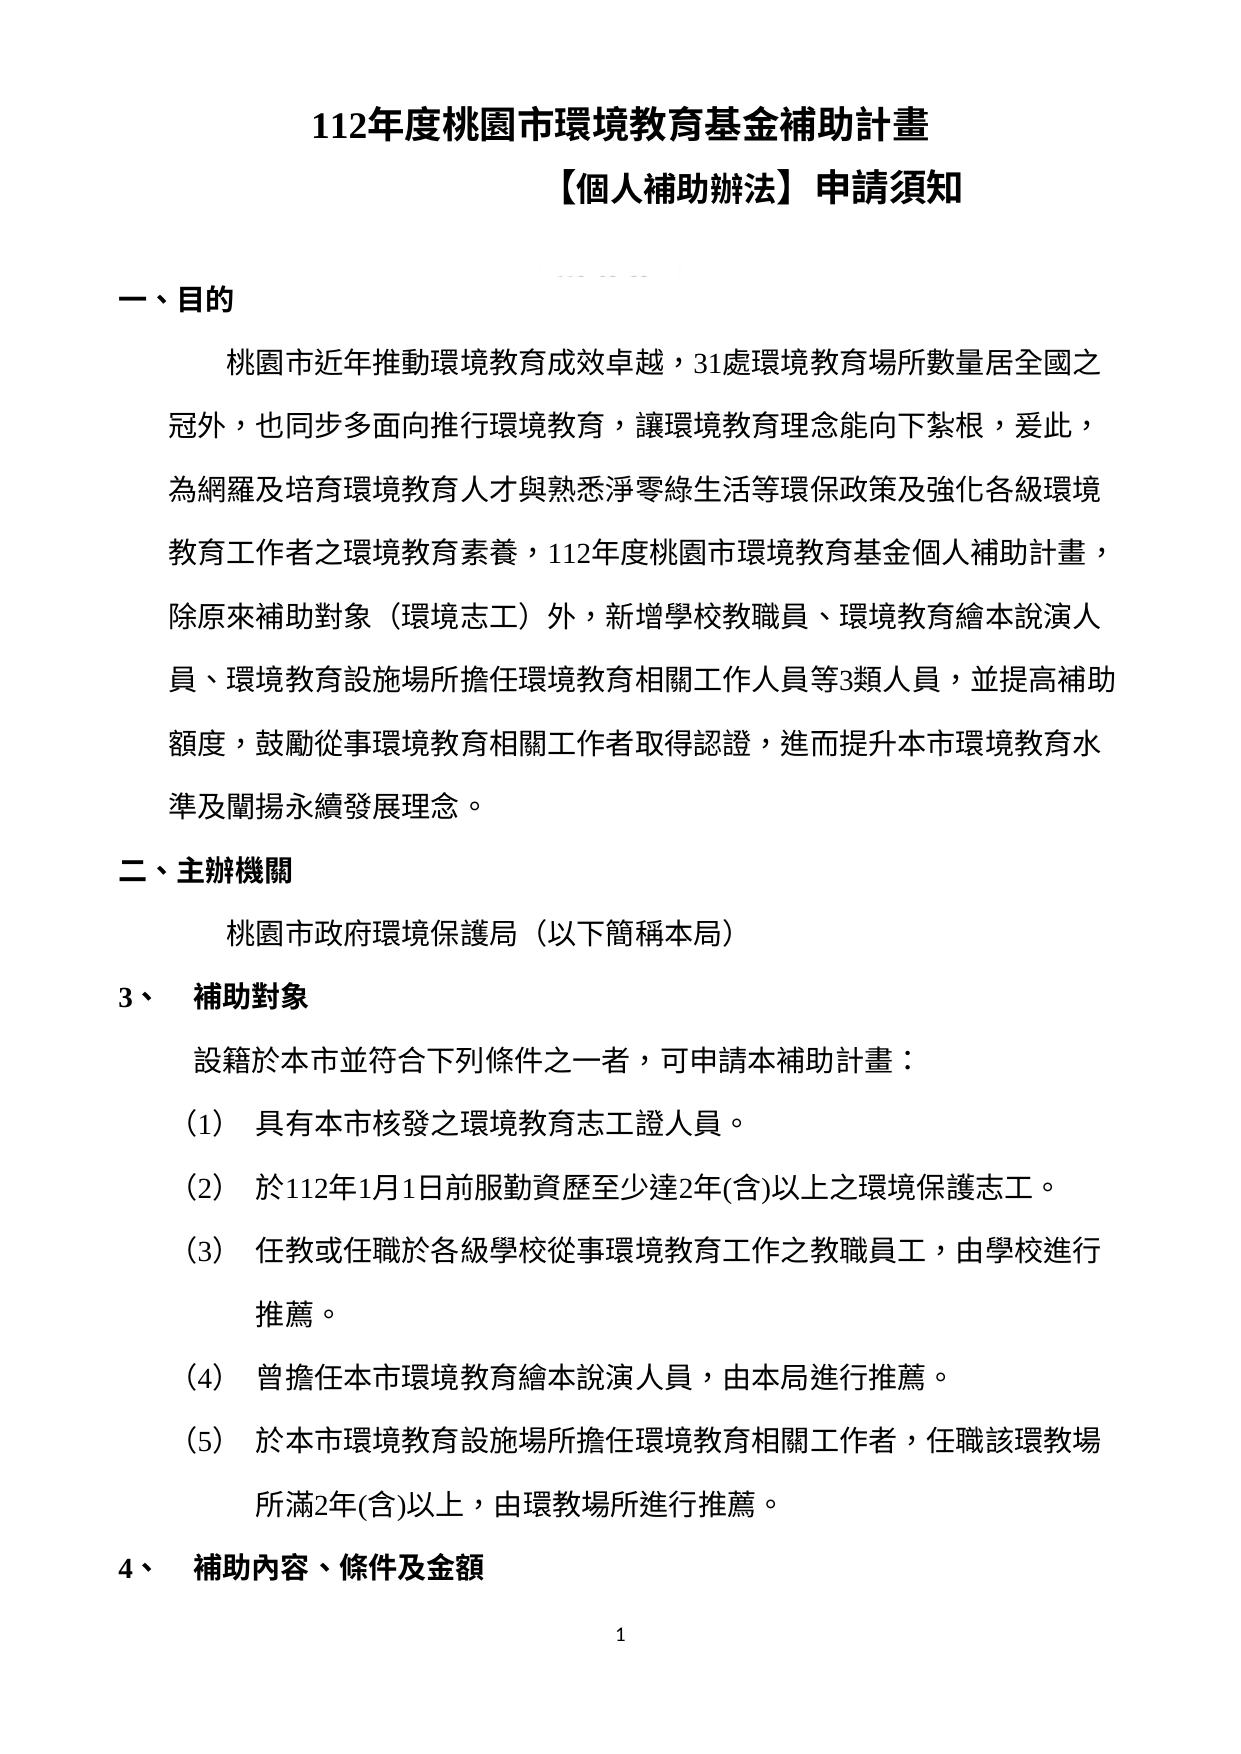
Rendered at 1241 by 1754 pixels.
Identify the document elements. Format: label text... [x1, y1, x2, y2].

text 【個人補助辦法】申請須知 [118, 151, 1122, 276]
text 一、目的 [118, 276, 1122, 318]
text 桃園市政府環境保護局（以下簡稱本局） [168, 911, 1122, 953]
list 於112年1月1日前服勤資歷至少達2年(含)以上之環境保護志工。 [168, 1164, 1122, 1207]
list 補助對象 [118, 974, 1122, 1016]
list 任教或任職於各級學校從事環境教育工作之教職員工，由學校進行推薦。 [168, 1228, 1122, 1333]
text 二、主辦機關 [118, 847, 1122, 889]
list 補助內容、條件及金額 [118, 1545, 1122, 1587]
text 112年度桃園市環境教育基金補助計畫 [118, 89, 1122, 151]
list 具有本市核發之環境教育志工證人員。 [168, 1101, 1122, 1143]
text 設籍於本市並符合下列條件之一者，可申請本補助計畫： [193, 1037, 1122, 1080]
list 於本市環境教育設施場所擔任環境教育相關工作者，任職該環教場所滿2年(含)以上，由環教場所進行推薦。 [168, 1418, 1122, 1524]
list 曾擔任本市環境教育繪本說演人員，由本局進行推薦。 [168, 1354, 1122, 1397]
text 桃園市近年推動環境教育成效卓越，31處環境教育場所數量居全國之冠外，也同步多面向推行環境教育，讓環境教育理念能向下紮根，爰此，為網羅及培育環境教育人才與熟悉淨零綠生活等環保政策及強化各級環境教育工作者之環境教育素養，112年度桃園市環境教育基金個人補助計畫，除原來補助對象（環境志工）外，新增學校教職員、環境教育繪本說演人員、環境教育設施場所擔任環境教育相關工作人員等3類人員，並提高補助額度，鼓勵從事環境教育相關工作者取得認證，進而提升本市環境教育水準及闡揚永續發展理念。 [168, 339, 1122, 826]
